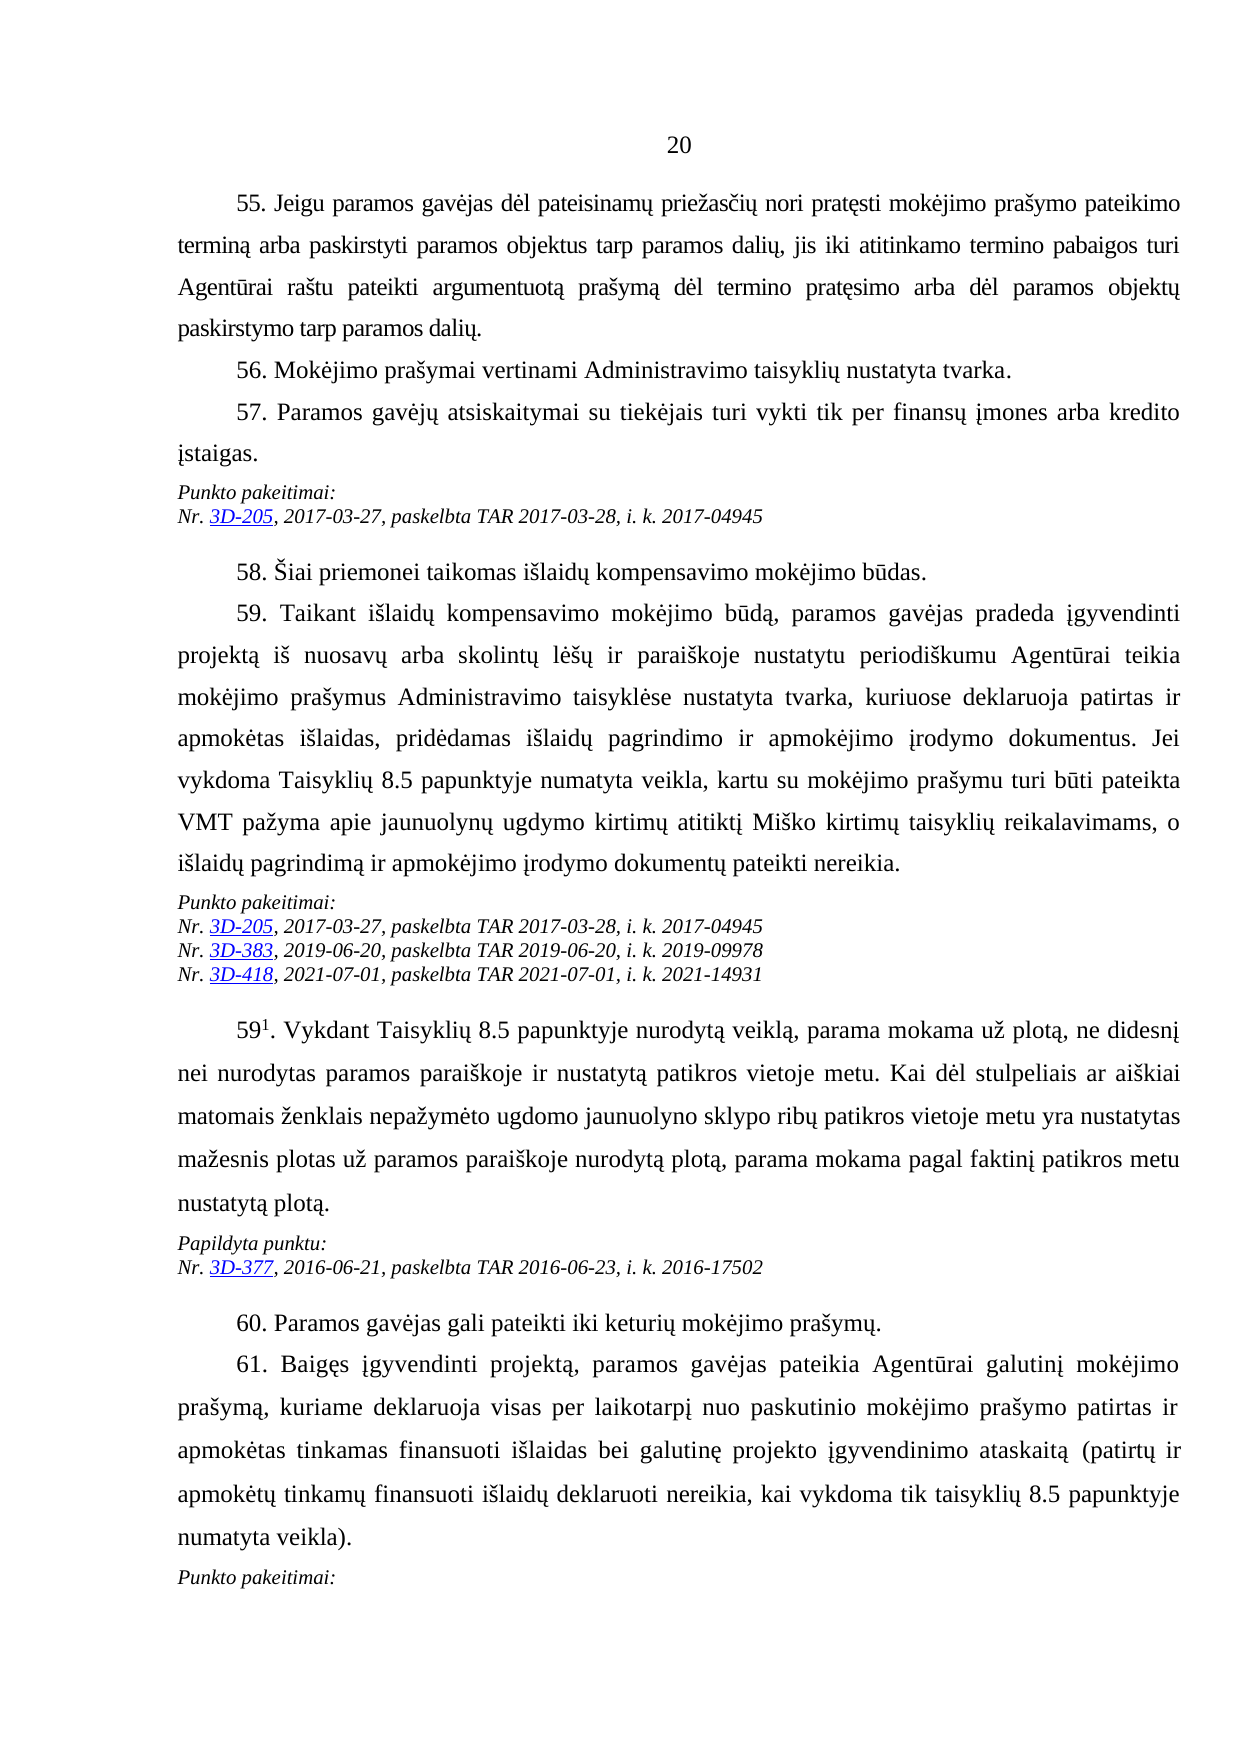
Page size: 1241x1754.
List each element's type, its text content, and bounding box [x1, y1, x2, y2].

text 58. Šiai priemonei taikomas išlaidų kompensavimo mokėjimo būdas. [177, 557, 1181, 586]
text Nr. 3D-205, 2017-03-27, paskelbta TAR 2017-03-28, i. k. 2017-04945 [177, 504, 1181, 528]
text Nr. 3D-418, 2021-07-01, paskelbta TAR 2021-07-01, i. k. 2021-14931 [177, 962, 1181, 986]
text Punkto pakeitimai: [177, 1565, 1181, 1589]
text 61. Baigęs įgyvendinti projektą, paramos gavėjas pateikia Agentūrai galutinį mokėjimo prašymą, kuriame deklaruoja visas per laikotarpį nuo paskutinio mokėjimo prašymo patirtas ir apmokėtas tinkamas finansuoti išlaidas bei galutinę projekto įgyvendinimo ataskaitą (patirtų ir apmokėtų tinkamų finansuoti išlaidų deklaruoti nereikia, kai vykdoma tik taisyklių 8.5 papunktyje numatyta veikla). [177, 1349, 1181, 1551]
text 591. Vykdant Taisyklių 8.5 papunktyje nurodytą veiklą, parama mokama už plotą, ne didesnį nei nurodytas paramos paraiškoje ir nustatytą patikros vietoje metu. Kai dėl stulpeliais ar aiškiai matomais ženklais nepažymėto ugdomo jaunuolyno sklypo ribų patikros vietoje metu yra nustatytas mažesnis plotas už paramos paraiškoje nurodytą plotą, parama mokama pagal faktinį patikros metu nustatytą plotą. [177, 1015, 1181, 1216]
text 55. Jeigu paramos gavėjas dėl pateisinamų priežasčių nori pratęsti mokėjimo prašymo pateikimo terminą arba paskirstyti paramos objektus tarp paramos dalių, jis iki atitinkamo termino pabaigos turi Agentūrai raštu pateikti argumentuotą prašymą dėl termino pratęsimo arba dėl paramos objektų paskirstymo tarp paramos dalių. [177, 188, 1181, 342]
text 60. Paramos gavėjas gali pateikti iki keturių mokėjimo prašymų. [177, 1308, 1181, 1336]
text 59. Taikant išlaidų kompensavimo mokėjimo būdą, paramos gavėjas pradeda įgyvendinti projektą iš nuosavų arba skolintų lėšų ir paraiškoje nustatytu periodiškumu Agentūrai teikia mokėjimo prašymus Administravimo taisyklėse nustatyta tvarka, kuriuose deklaruoja patirtas ir apmokėtas išlaidas, pridėdamas išlaidų pagrindimo ir apmokėjimo įrodymo dokumentus. Jei vykdoma Taisyklių 8.5 papunktyje numatyta veikla, kartu su mokėjimo prašymu turi būti pateikta VMT pažyma apie jaunuolynų ugdymo kirtimų atitiktį Miško kirtimų taisyklių reikalavimams, o išlaidų pagrindimą ir apmokėjimo įrodymo dokumentų pateikti nereikia. [177, 598, 1181, 877]
text Nr. 3D-377, 2016-06-21, paskelbta TAR 2016-06-23, i. k. 2016-17502 [177, 1255, 1181, 1279]
text Nr. 3D-205, 2017-03-27, paskelbta TAR 2017-03-28, i. k. 2017-04945 [177, 914, 1181, 938]
text 56. Mokėjimo prašymai vertinami Administravimo taisyklių nustatyta tvarka. [177, 355, 1181, 384]
text 57. Paramos gavėjų atsiskaitymai su tiekėjais turi vykti tik per finansų įmones arba kredito įstaigas. [177, 397, 1181, 467]
text Nr. 3D-383, 2019-06-20, paskelbta TAR 2019-06-20, i. k. 2019-09978 [177, 938, 1181, 962]
text Punkto pakeitimai: [177, 480, 1181, 504]
text Papildyta punktu: [177, 1231, 1181, 1255]
text Punkto pakeitimai: [177, 890, 1181, 914]
